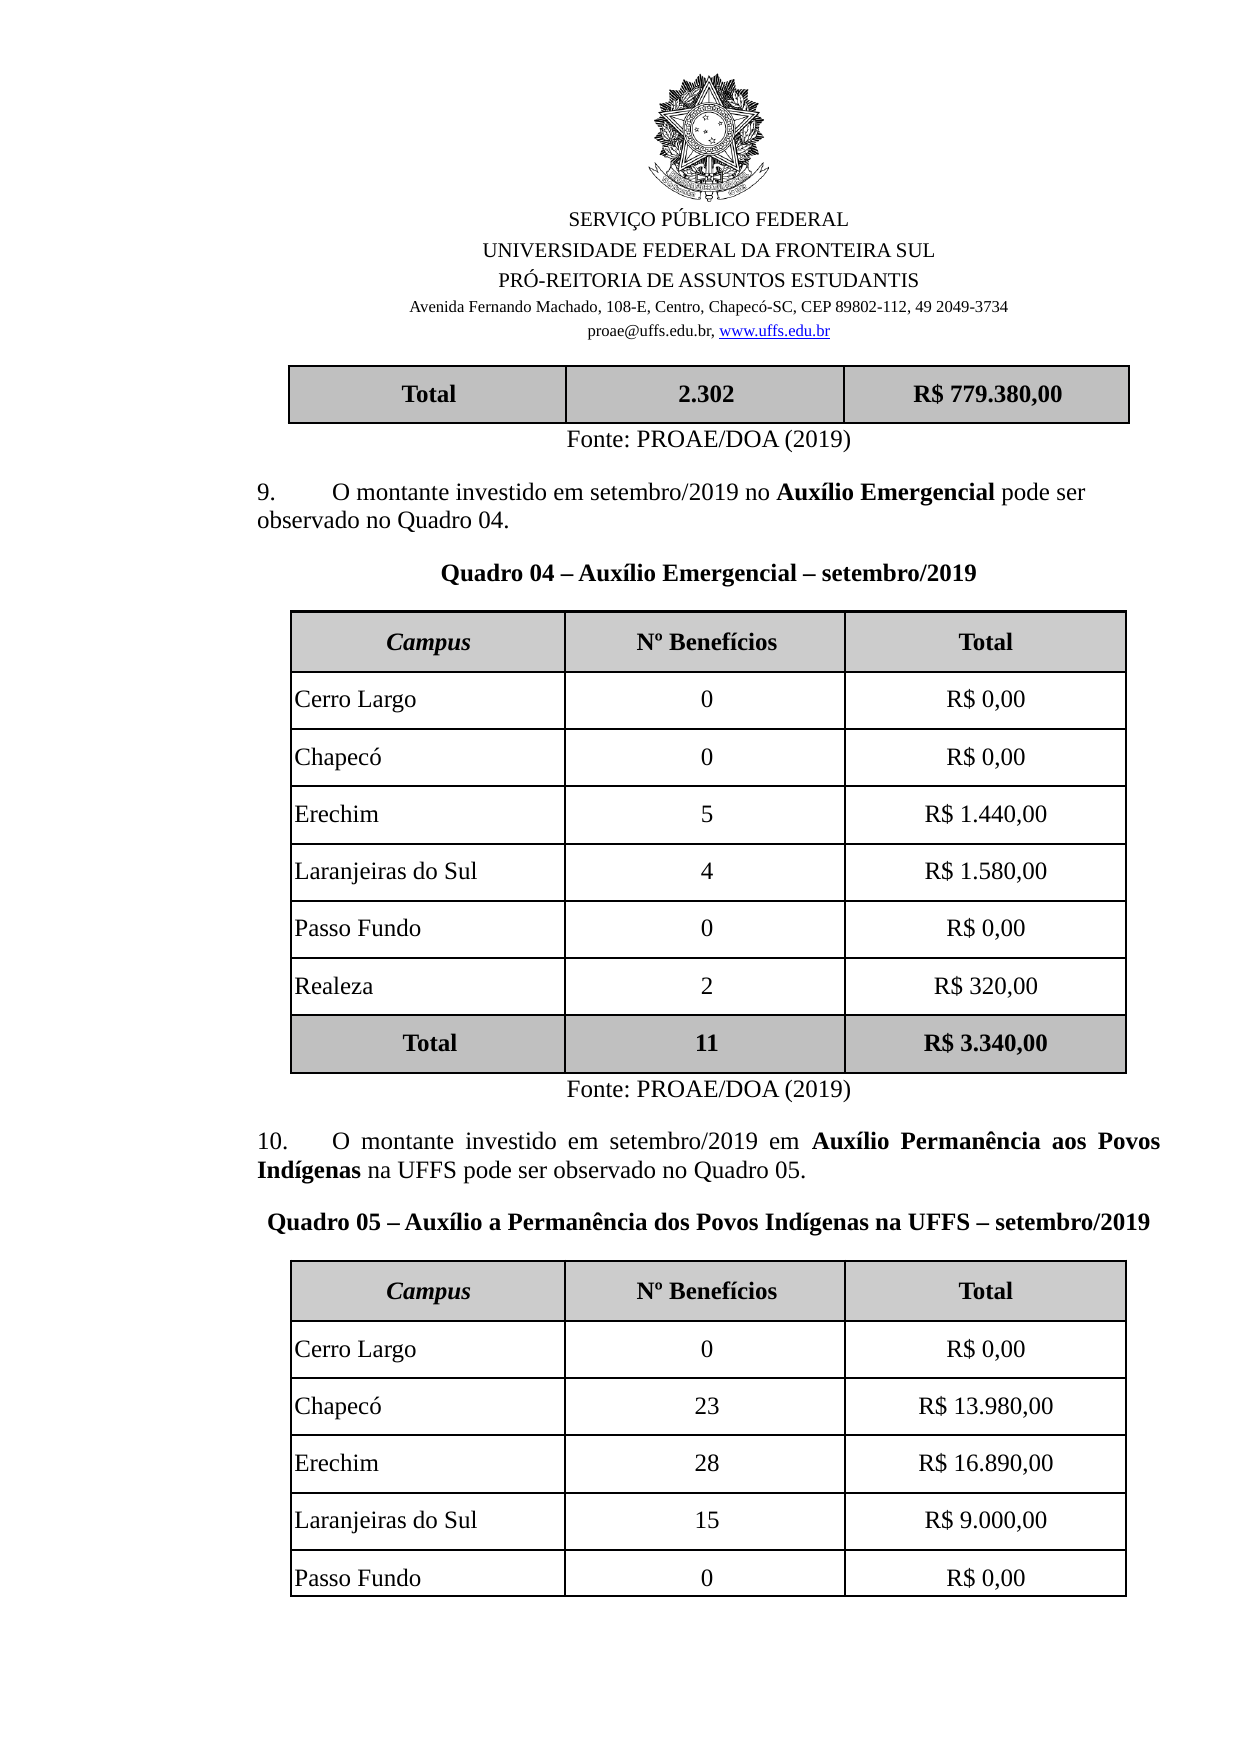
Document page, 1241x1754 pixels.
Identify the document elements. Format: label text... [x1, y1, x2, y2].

table_cell R$ 9.000,00 [846, 1494, 1125, 1549]
text Fonte: PROAE/DOA (2019) [257, 1074, 1161, 1102]
table_cell Chapecó [292, 1379, 564, 1434]
table_cell R$ 779.380,00 [845, 367, 1128, 422]
table_cell R$ 1.580,00 [846, 845, 1125, 900]
table_cell R$ 1.440,00 [846, 787, 1125, 842]
table_cell R$ 3.340,00 [846, 1016, 1125, 1072]
table_cell 0 [566, 902, 844, 957]
text 10. O montante investido em setembro/2019 em Auxílio Permanência aos Povos Indígenas na UFFS pode ser observado no Quadro 05. [257, 1126, 1161, 1183]
table_cell 23 [566, 1379, 844, 1434]
table_cell R$ 0,00 [846, 1322, 1125, 1377]
table_cell R$ 0,00 [846, 1551, 1125, 1594]
text Quadro 05 – Auxílio a Permanência dos Povos Indígenas na UFFS – setembro/2019 [257, 1207, 1161, 1236]
table_cell Total [292, 1016, 564, 1072]
table_cell Cerro Largo [292, 673, 564, 728]
table_cell R$ 0,00 [846, 673, 1125, 728]
table_cell Chapecó [292, 730, 564, 785]
table_header Campus [292, 613, 564, 671]
table_cell 15 [566, 1494, 844, 1549]
table_cell 0 [566, 1322, 844, 1377]
table_header Campus [292, 1262, 564, 1320]
table_header Total [846, 613, 1125, 671]
table_cell Laranjeiras do Sul [292, 845, 564, 900]
table_cell Total [290, 367, 565, 422]
table_cell 0 [566, 1551, 844, 1594]
table_cell Cerro Largo [292, 1322, 564, 1377]
table_header Total [846, 1262, 1125, 1320]
table_cell 11 [566, 1016, 844, 1072]
table_cell R$ 13.980,00 [846, 1379, 1125, 1434]
table_cell R$ 0,00 [846, 902, 1125, 957]
table_cell 28 [566, 1436, 844, 1492]
table_cell Realeza [292, 959, 564, 1014]
table_cell Passo Fundo [292, 902, 564, 957]
text Fonte: PROAE/DOA (2019) [257, 424, 1161, 453]
table_cell Erechim [292, 1436, 564, 1492]
table_cell Laranjeiras do Sul [292, 1494, 564, 1549]
table_cell R$ 0,00 [846, 730, 1125, 785]
table_cell Erechim [292, 787, 564, 842]
table_cell R$ 16.890,00 [846, 1436, 1125, 1492]
table_cell 0 [566, 673, 844, 728]
table_header Nº Benefícios [566, 1262, 844, 1320]
table_cell 2.302 [567, 367, 843, 422]
text 9. O montante investido em setembro/2019 no Auxílio Emergencial pode ser observado no Quadro 04. [257, 477, 1161, 534]
table_header Nº Benefícios [566, 613, 844, 671]
table_cell 5 [566, 787, 844, 842]
text Quadro 04 – Auxílio Emergencial – setembro/2019 [257, 558, 1161, 587]
table_cell 4 [566, 845, 844, 900]
table_cell 2 [566, 959, 844, 1014]
table_cell Passo Fundo [292, 1551, 564, 1594]
table_cell R$ 320,00 [846, 959, 1125, 1014]
table_cell 0 [566, 730, 844, 785]
